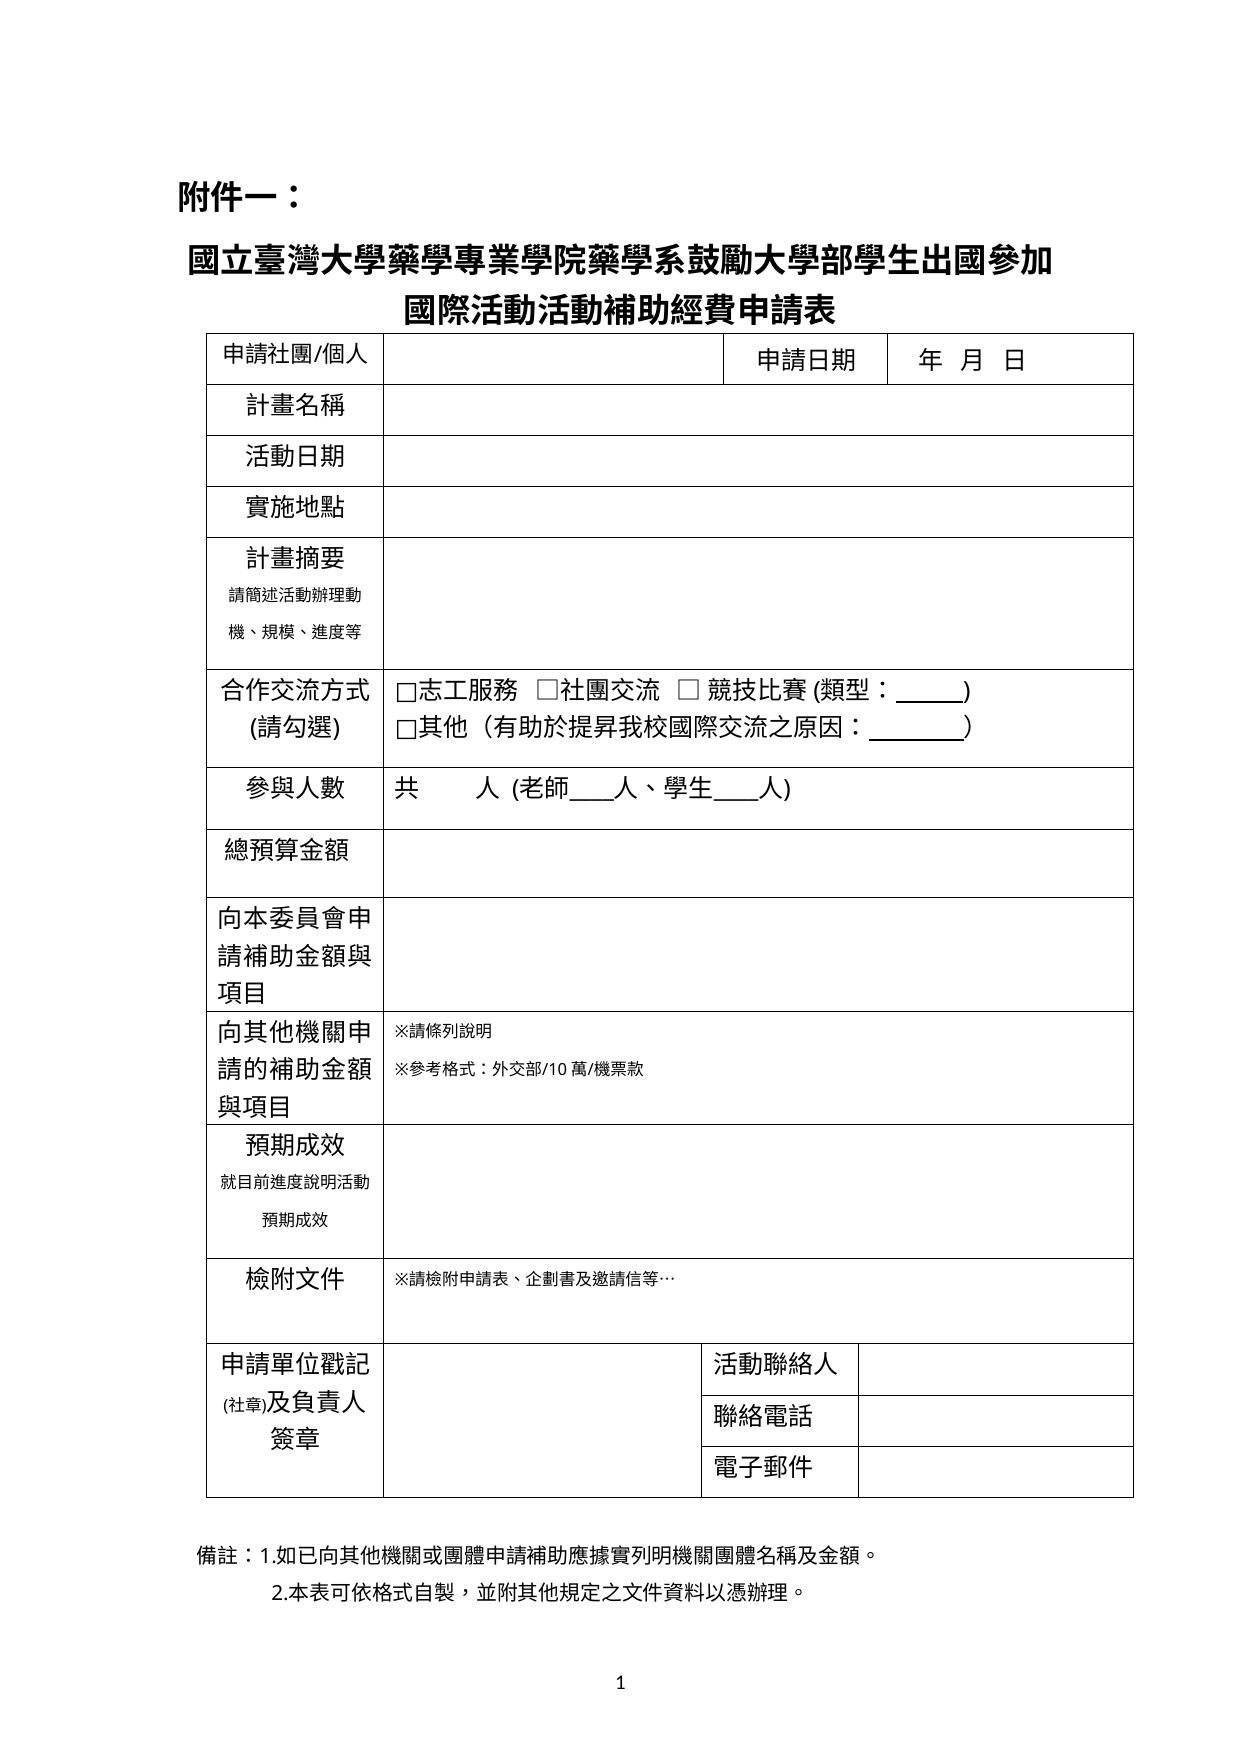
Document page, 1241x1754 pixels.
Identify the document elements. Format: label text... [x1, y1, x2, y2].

table_cell [384, 385, 1133, 434]
table_cell [384, 898, 1133, 1011]
table_cell 共 人 (老師____人、學生____人) [384, 768, 1133, 829]
table_cell 活動聯絡人 [702, 1344, 858, 1394]
table_header 年 月 日 [888, 334, 1133, 383]
table_header 申請日期 [724, 334, 887, 383]
table_cell 活動日期 [207, 436, 383, 486]
table_cell □志工服務 □社團交流 □ 競技比賽 (類型： ) □其他（有助於提昇我校國際交流之原因： ） [384, 670, 1133, 767]
table_cell 計畫名稱 [207, 385, 383, 434]
table_cell 預期成效 就目前進度說明活動預期成效 [207, 1125, 383, 1258]
table_cell 合作交流方式 (請勾選) [207, 670, 383, 767]
table_cell [859, 1447, 1133, 1497]
table_cell [384, 830, 1133, 897]
table_cell 計畫摘要 請簡述活動辦理動機、規模、進度等 [207, 538, 383, 668]
table_cell [384, 487, 1133, 537]
text 附件一： [177, 157, 1063, 232]
text 2.本表可依格式自製，並附其他規定之文件資料以憑辦理。 [177, 1573, 1063, 1611]
table_cell ※請檢附申請表、企劃書及邀請信等… [384, 1259, 1133, 1343]
table_cell 聯絡電話 [702, 1396, 858, 1446]
table_cell [384, 538, 1133, 668]
table_cell 實施地點 [207, 487, 383, 537]
table_cell 向其他機關申請的補助金額與項目 [207, 1012, 383, 1124]
table_cell 電子郵件 [702, 1447, 858, 1497]
table_cell 申請單位戳記(社章)及負責人簽章 [207, 1344, 383, 1497]
table_header [384, 334, 723, 383]
table_cell [859, 1396, 1133, 1446]
text 備註：1.如已向其他機關或團體申請補助應據實列明機關團體名稱及金額。 [177, 1536, 1063, 1573]
table_cell [384, 1344, 701, 1497]
table_cell [384, 1125, 1133, 1258]
table_cell 向本委員會申請補助金額與項目 [207, 898, 383, 1011]
table_cell [384, 436, 1133, 486]
table_header 申請社團/個人 [207, 334, 383, 383]
table_cell 總預算金額 [207, 830, 383, 897]
table_cell 參與人數 [207, 768, 383, 829]
table_cell ※請條列說明 ※參考格式：外交部/10萬/機票款 [384, 1012, 1133, 1124]
subtitle 國立臺灣大學藥學專業學院藥學系鼓勵大學部學生出國參加國際活動活動補助經費申請表 [177, 232, 1063, 332]
table_cell [859, 1344, 1133, 1394]
table_cell 檢附文件 [207, 1259, 383, 1343]
